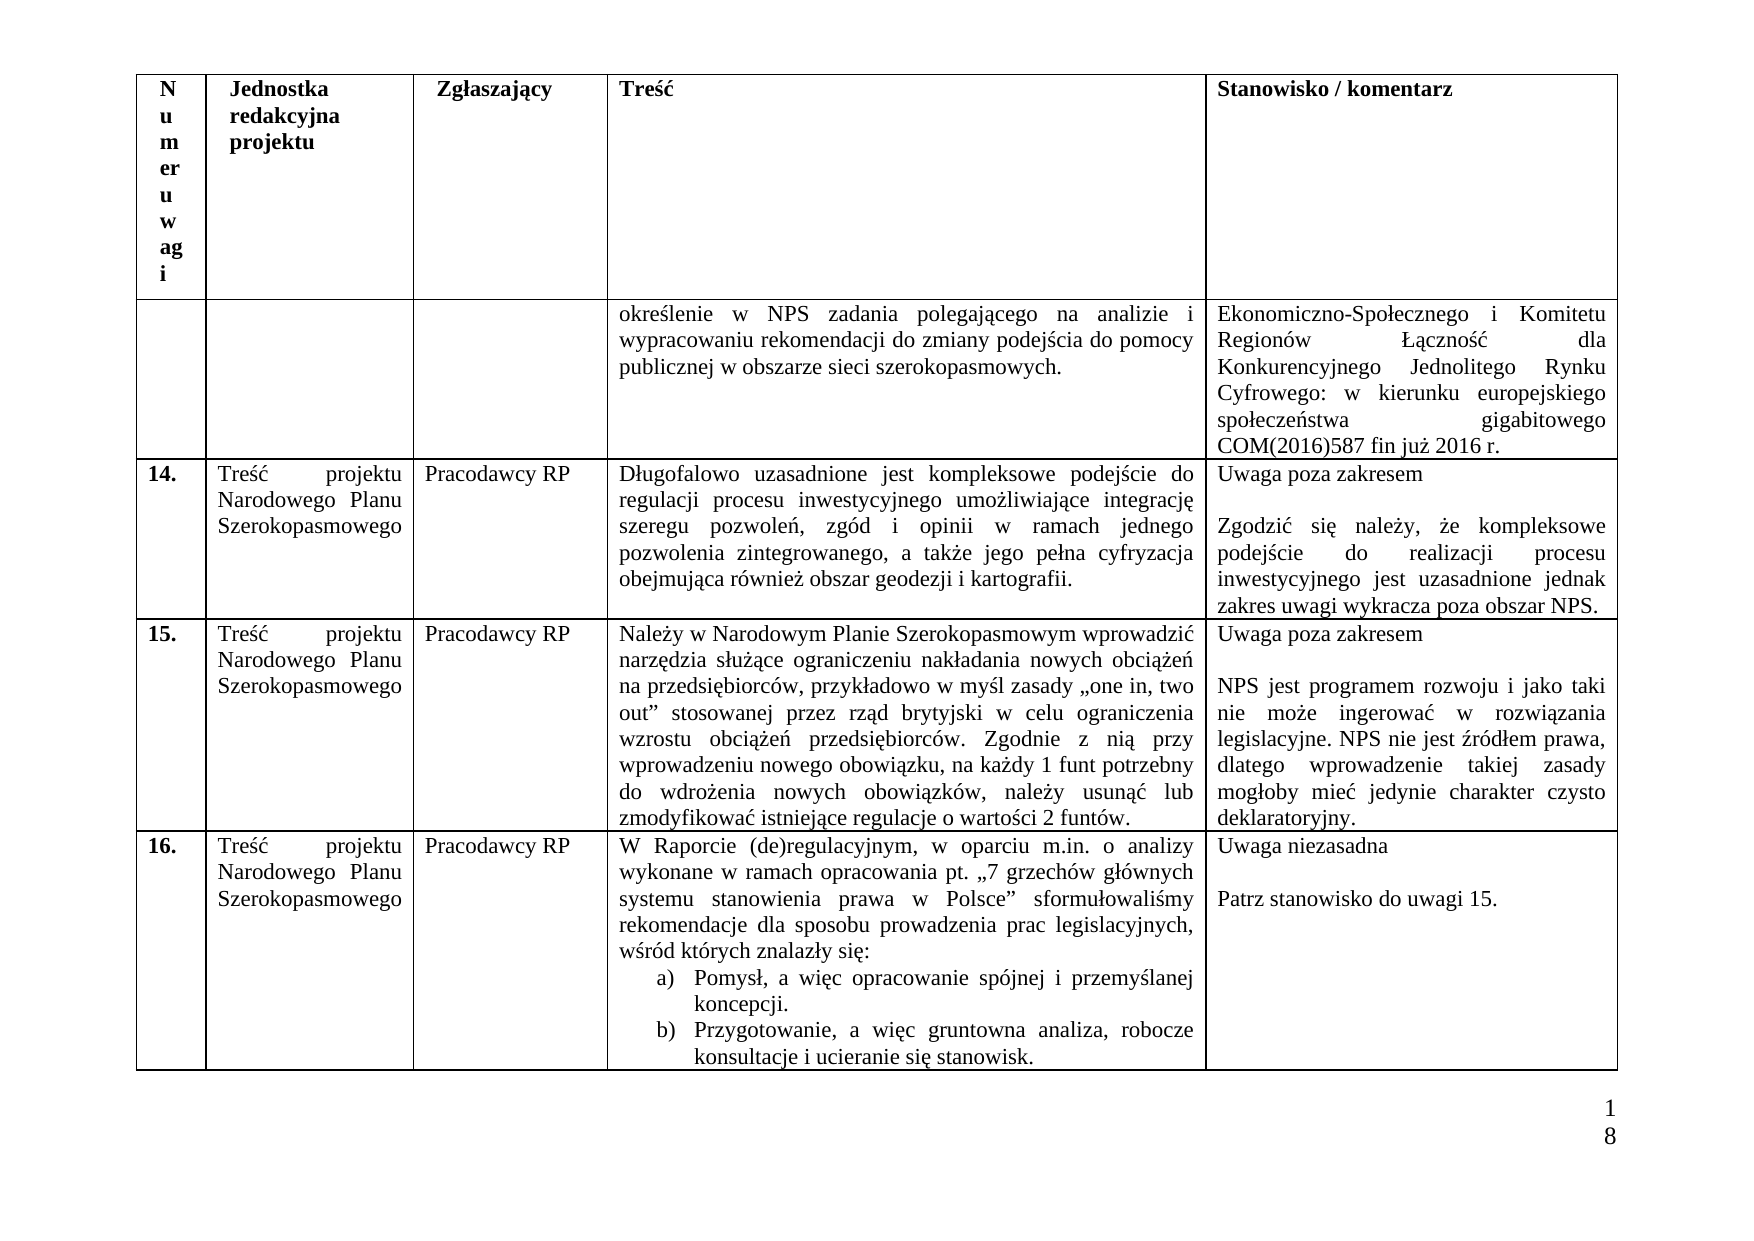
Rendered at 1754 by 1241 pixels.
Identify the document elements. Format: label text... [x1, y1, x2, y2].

table_cell Uwaga poza zakresem Zgodzić się należy, że kompleksowe podejście do realizacji procesu inwestycyjnego jest uzasadnione jednak zakres uwagi wykracza poza obszar NPS. [1207, 460, 1617, 618]
table_cell Pracodawcy RP [414, 832, 607, 1069]
table_header Stanowisko / komentarz [1207, 75, 1617, 299]
table_header Treść [608, 75, 1205, 299]
table_cell Długofalowo uzasadnione jest kompleksowe podejście do regulacji procesu inwestycyjnego umożliwiające integrację szeregu pozwoleń, zgód i opinii w ramach jednego pozwolenia zintegrowanego, a także jego pełna cyfryzacja obejmująca również obszar geodezji i kartografii. [608, 460, 1205, 618]
table_header Jednostka redakcyjna projektu [207, 75, 413, 299]
table_cell [137, 832, 205, 1069]
table_cell Pracodawcy RP [414, 460, 607, 618]
table_cell Treść projektu Narodowego Planu Szerokopasmowego [207, 620, 413, 830]
table_cell Uwaga poza zakresem NPS jest programem rozwoju i jako taki nie może ingerować w rozwiązania legislacyjne. NPS nie jest źródłem prawa, dlatego wprowadzenie takiej zasady mogłoby mieć jedynie charakter czysto deklaratoryjny. [1207, 620, 1617, 830]
table_cell określenie w NPS zadania polegającego na analizie i wypracowaniu rekomendacji do zmiany podejścia do pomocy publicznej w obszarze sieci szerokopasmowych. [608, 300, 1205, 458]
table_cell W Raporcie (de)regulacyjnym, w oparciu m.in. o analizy wykonane w ramach opracowania pt. „7 grzechów głównych systemu stanowienia prawa w Polsce” sformułowaliśmy rekomendacje dla sposobu prowadzenia prac legislacyjnych, wśród których znalazły się: Pomysł, a więc opracowanie spójnej i przemyślanej koncepcji. Przygotowanie, a więc gruntowna analiza, robocze konsultacje i ucieranie się stanowisk. Proporcjonalność, a więc stosowanie legislacji, jako narzędzia ostatecznego i opracowanego w sposób odpowiedni dla celu i gwarantujący jego osiągnięcie. Pewność prawa, a więc dążenie do stabilności i spójności otoczenia prawnego. Proponujemy określenie tak sformułowanych zasad w NPS, jako istotnego narzędzia wspierającego otoczenie prawno-regulacyjne sektora odpowiedzialnego za wdrożenie ambitnych celów polityki publicznej. [608, 832, 1205, 1069]
table_header Numer uwagi [137, 75, 205, 299]
table_cell [207, 300, 413, 458]
table_cell Pracodawcy RP [414, 620, 607, 830]
table_cell Ekonomiczno-Społecznego i Komitetu Regionów Łączność dla Konkurencyjnego Jednolitego Rynku Cyfrowego: w kierunku europejskiego społeczeństwa gigabitowego COM(2016)587 fin już 2016 r. [1207, 300, 1617, 458]
table_cell [137, 300, 205, 458]
table_cell Treść projektu Narodowego Planu Szerokopasmowego [207, 460, 413, 618]
table_cell Treść projektu Narodowego Planu Szerokopasmowego [207, 832, 413, 1069]
table_cell [137, 460, 205, 618]
table_cell [137, 620, 205, 830]
table_header Zgłaszający [414, 75, 607, 299]
table_cell Uwaga niezasadna Patrz stanowisko do uwagi 15. [1207, 832, 1617, 1069]
table_cell Należy w Narodowym Planie Szerokopasmowym wprowadzić narzędzia służące ograniczeniu nakładania nowych obciążeń na przedsiębiorców, przykładowo w myśl zasady „one in, two out” stosowanej przez rząd brytyjski w celu ograniczenia wzrostu obciążeń przedsiębiorców. Zgodnie z nią przy wprowadzeniu nowego obowiązku, na każdy 1 funt potrzebny do wdrożenia nowych obowiązków, należy usunąć lub zmodyfikować istniejące regulacje o wartości 2 funtów. [608, 620, 1205, 830]
table_cell [414, 300, 607, 458]
